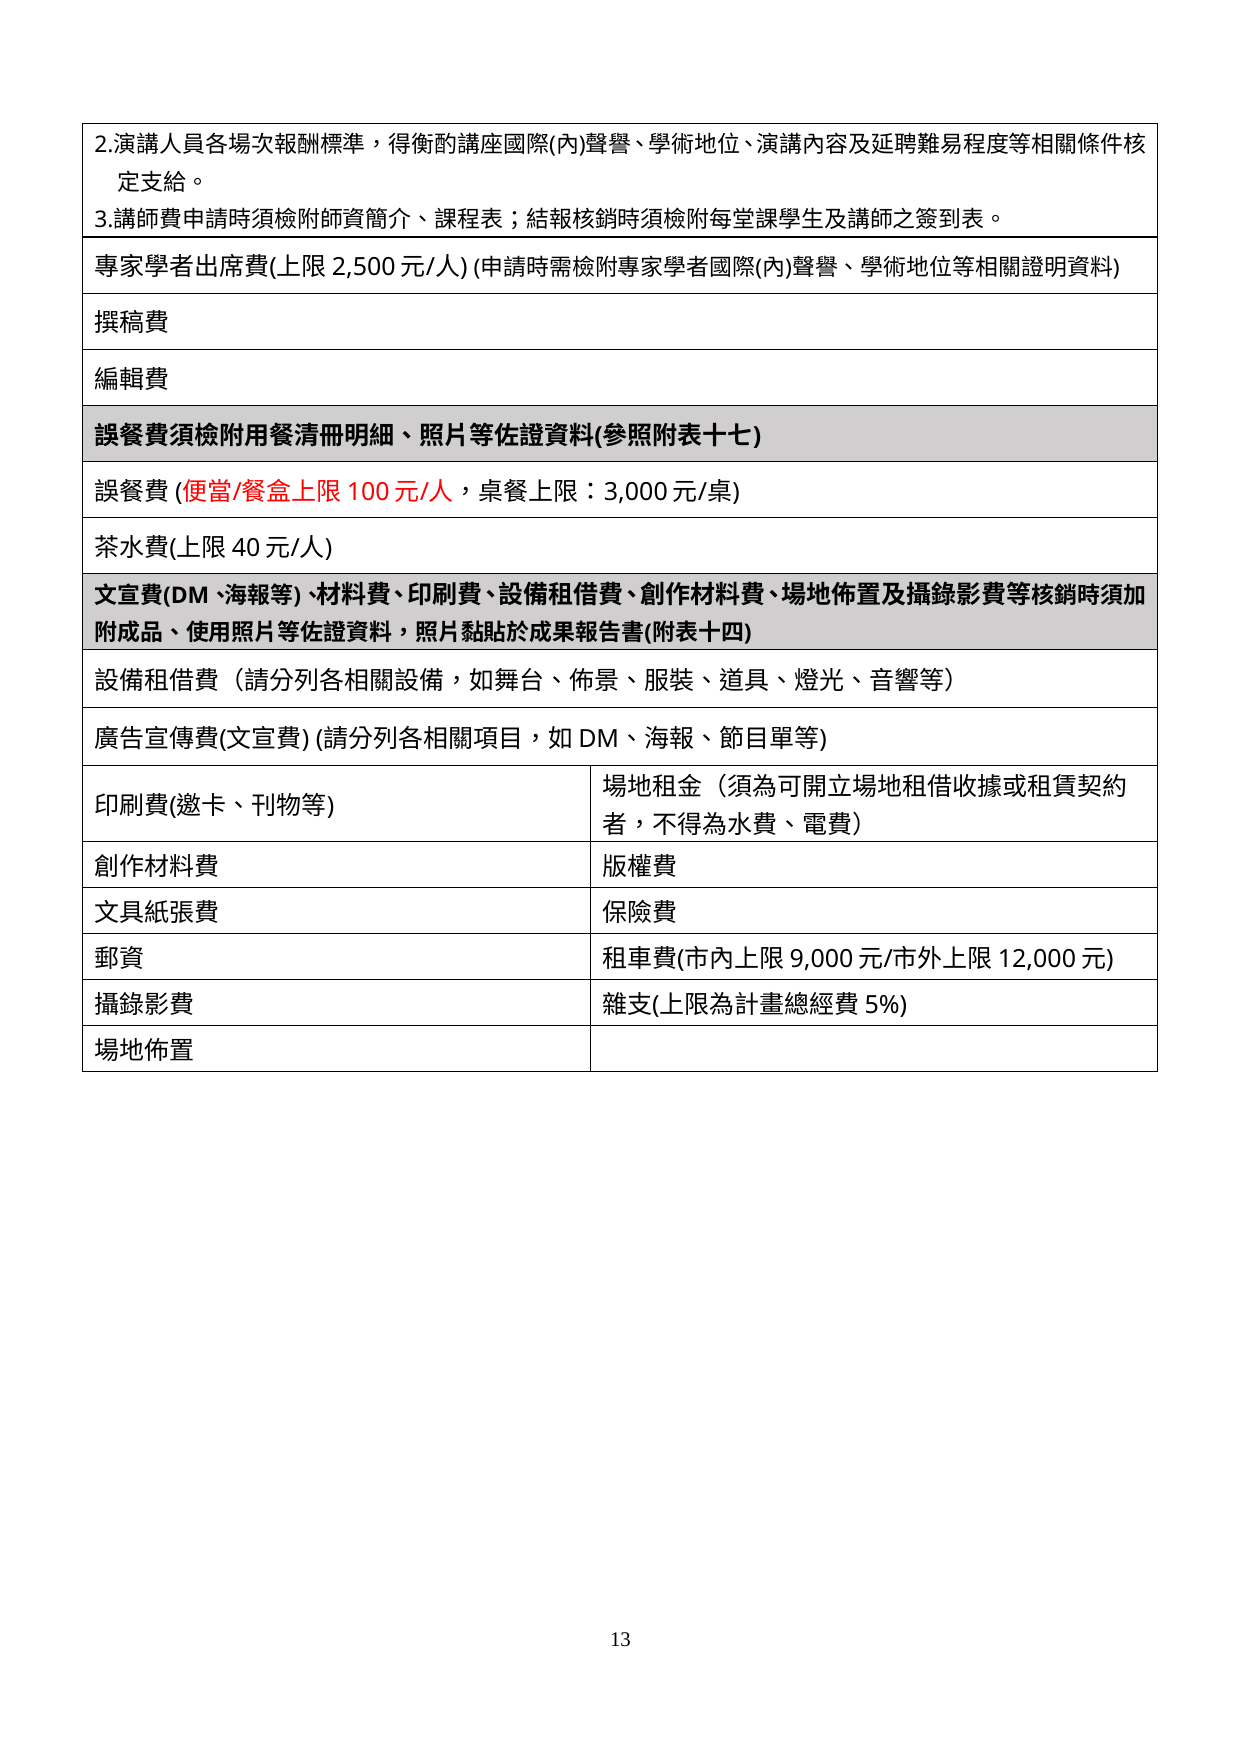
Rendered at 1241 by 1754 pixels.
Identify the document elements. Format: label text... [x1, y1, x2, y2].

table_cell 設備租借費（請分列各相關設備，如舞台、佈景、服裝、道具、燈光、音響等） [83, 650, 1157, 707]
table_cell 創作材料費 [83, 842, 590, 887]
table_cell 場地租金（須為可開立場地租借收據或租賃契約者，不得為水費、電費） [591, 766, 1157, 841]
table_cell 租車費(市內上限9,000元/市外上限12,000元) [591, 934, 1157, 979]
table_cell 版權費 [591, 842, 1157, 887]
table_cell 廣告宣傳費(文宣費) (請分列各相關項目，如DM、海報、節目單等) [83, 708, 1157, 765]
table_cell 誤餐費 (便當/餐盒上限100元/人，桌餐上限：3,000元/桌) [83, 462, 1157, 517]
table_cell 撰稿費 [83, 294, 1157, 349]
table_cell 2.演講人員各場次報酬標準，得衡酌講座國際(內)聲譽、學術地位、演講內容及延聘難易程度等相關條件核定支給。 3.講師費申請時須檢附師資簡介、課程表；結報核銷時須檢附每堂課學生及講師之簽到表。 [83, 124, 1157, 236]
table_cell 保險費 [591, 888, 1157, 933]
table_cell [591, 1026, 1157, 1071]
table_cell 雜支(上限為計畫總經費5%) [591, 980, 1157, 1025]
table_cell 編輯費 [83, 350, 1157, 405]
table_cell 印刷費(邀卡、刊物等) [83, 766, 590, 841]
table_cell 場地佈置 [83, 1026, 590, 1071]
table_cell 文宣費(DM、海報等)、材料費、印刷費、設備租借費、創作材料費、場地佈置及攝錄影費等核銷時須加附成品、使用照片等佐證資料，照片黏貼於成果報告書(附表十四) [83, 574, 1157, 649]
table_cell 專家學者出席費(上限2,500元/人) (申請時需檢附專家學者國際(內)聲譽、學術地位等相關證明資料) [83, 238, 1157, 292]
table_cell 攝錄影費 [83, 980, 590, 1025]
table_cell 誤餐費須檢附用餐清冊明細、照片等佐證資料(參照附表十七) [83, 406, 1157, 461]
table_cell 茶水費(上限40元/人) [83, 518, 1157, 573]
table_cell 郵資 [83, 934, 590, 979]
table_cell 文具紙張費 [83, 888, 590, 933]
